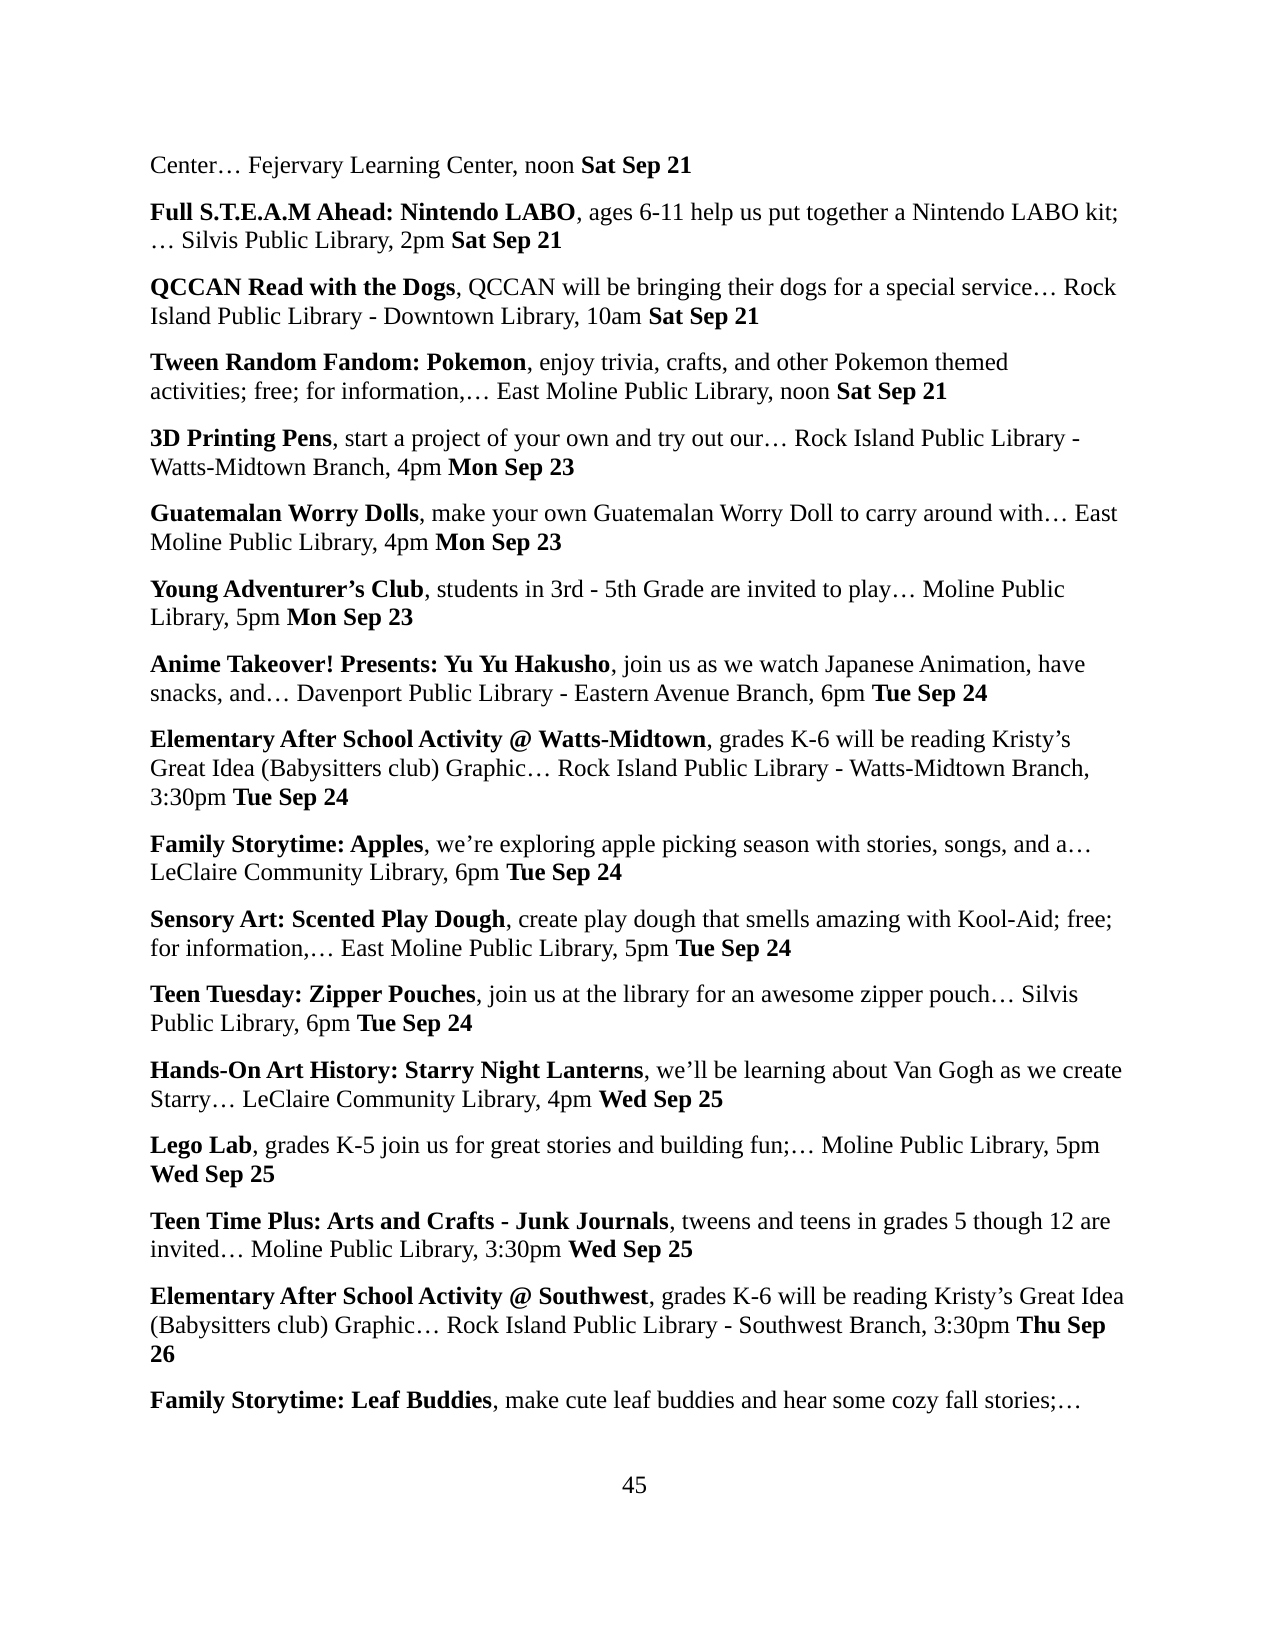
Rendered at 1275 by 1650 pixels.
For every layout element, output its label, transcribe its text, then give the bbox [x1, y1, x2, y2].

text 3D Printing Pens, start a project of your own and try out our… Rock Island Public Library - Watts-Midtown Branch, 4pm Mon Sep 23 [150, 423, 1125, 480]
text Young Adventurer’s Club, students in 3rd - 5th Grade are invited to play… Moline Public Library, 5pm Mon Sep 23 [150, 574, 1125, 631]
text Family Storytime: Leaf Buddies, make cute leaf buddies and hear some cozy fall stories;… [150, 1385, 1125, 1414]
text Hands-On Art History: Starry Night Lanterns, we’ll be learning about Van Gogh as we create Starry… LeClaire Community Library, 4pm Wed Sep 25 [150, 1055, 1125, 1112]
text Lego Lab, grades K-5 join us for great stories and building fun;… Moline Public Library, 5pm Wed Sep 25 [150, 1130, 1125, 1188]
text QCCAN Read with the Dogs, QCCAN will be bringing their dogs for a special service… Rock Island Public Library - Downtown Library, 10am Sat Sep 21 [150, 272, 1125, 329]
text Guatemalan Worry Dolls, make your own Guatemalan Worry Doll to carry around with… East Moline Public Library, 4pm Mon Sep 23 [150, 498, 1125, 556]
text Family Storytime: Apples, we’re exploring apple picking season with stories, songs, and a… LeClaire Community Library, 6pm Tue Sep 24 [150, 829, 1125, 886]
text Tween Random Fandom: Pokemon, enjoy trivia, crafts, and other Pokemon themed activities; free; for information,… East Moline Public Library, noon Sat Sep 21 [150, 347, 1125, 405]
text Elementary After School Activity @ Watts-Midtown, grades K-6 will be reading Kristy’s Great Idea (Babysitters club) Graphic… Rock Island Public Library - Watts-Midtown Branch, 3:30pm Tue Sep 24 [150, 724, 1125, 811]
text Teen Time Plus: Arts and Crafts - Junk Journals, tweens and teens in grades 5 though 12 are invited… Moline Public Library, 3:30pm Wed Sep 25 [150, 1206, 1125, 1263]
text Center… Fejervary Learning Center, noon Sat Sep 21 [150, 150, 1125, 179]
text Full S.T.E.A.M Ahead: Nintendo LABO, ages 6-11 help us put together a Nintendo LABO kit;… Silvis Public Library, 2pm Sat Sep 21 [150, 197, 1125, 254]
text Anime Takeover! Presents: Yu Yu Hakusho, join us as we watch Japanese Animation, have snacks, and… Davenport Public Library - Eastern Avenue Branch, 6pm Tue Sep 24 [150, 649, 1125, 707]
text Sensory Art: Scented Play Dough, create play dough that smells amazing with Kool-Aid; free; for information,… East Moline Public Library, 5pm Tue Sep 24 [150, 904, 1125, 962]
text Teen Tuesday: Zipper Pouches, join us at the library for an awesome zipper pouch… Silvis Public Library, 6pm Tue Sep 24 [150, 979, 1125, 1037]
text Elementary After School Activity @ Southwest, grades K-6 will be reading Kristy’s Great Idea (Babysitters club) Graphic… Rock Island Public Library - Southwest Branch, 3:30pm Thu Sep 26 [150, 1281, 1125, 1367]
